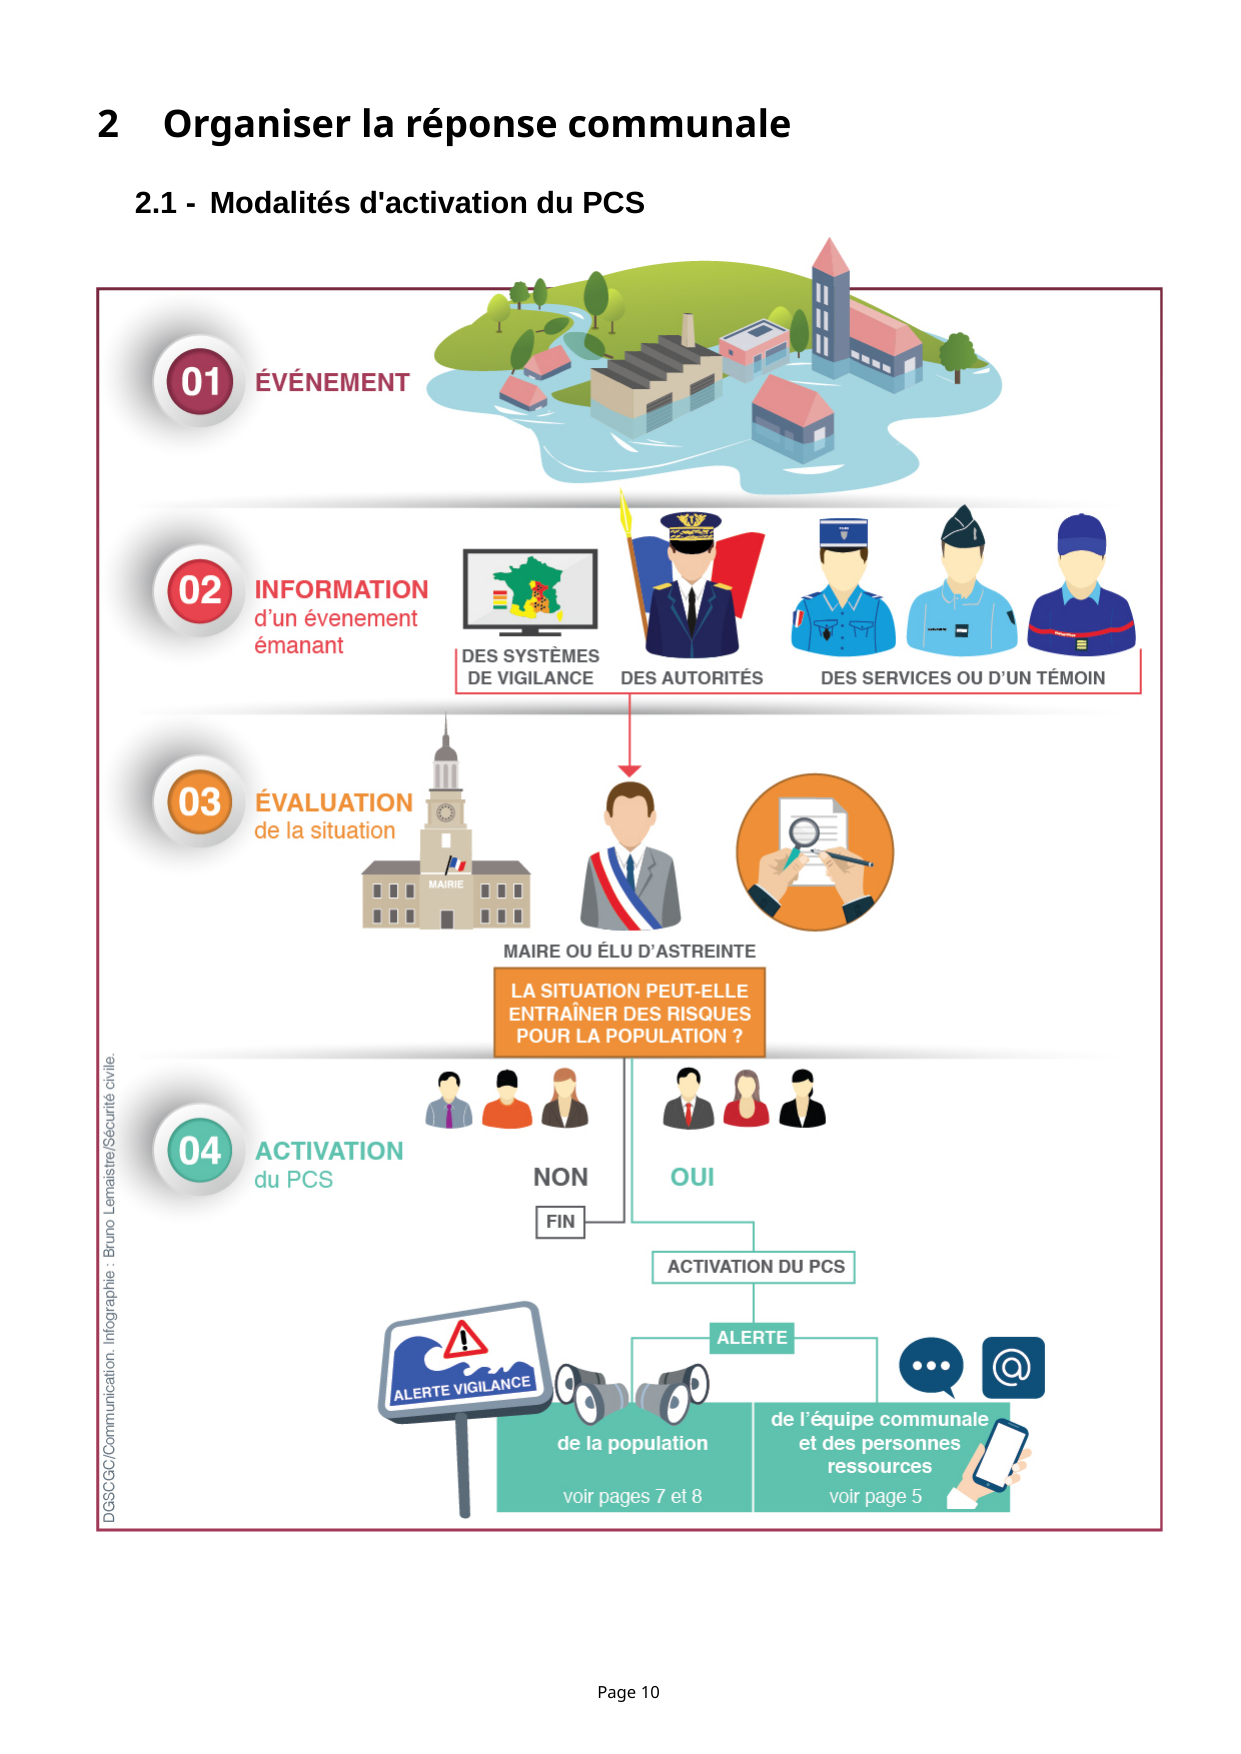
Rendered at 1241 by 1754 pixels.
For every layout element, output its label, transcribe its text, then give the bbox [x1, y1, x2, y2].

picture [93, 237, 1163, 1532]
subtitle Modalités d'activation du PCS [134, 185, 1169, 220]
subtitle Organiser la réponse communale [87, 97, 1169, 148]
